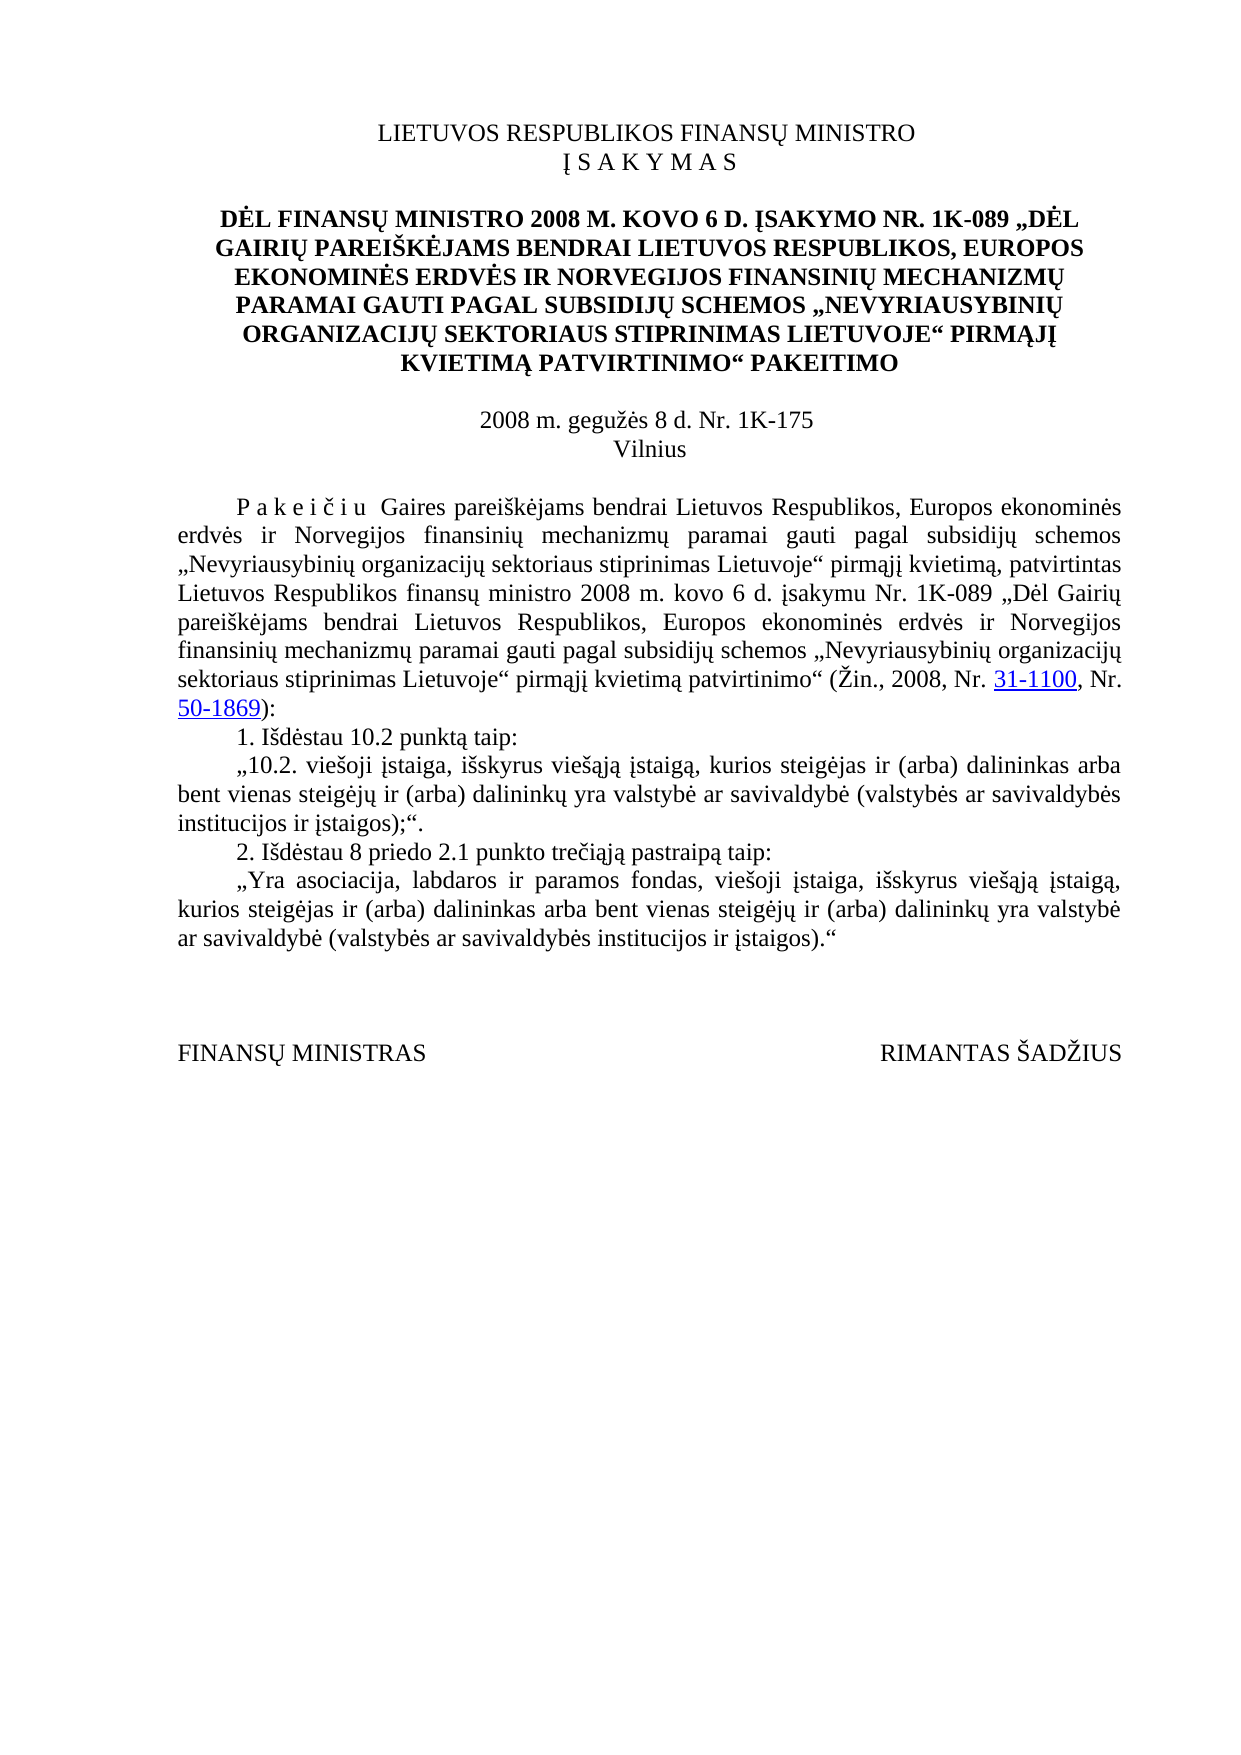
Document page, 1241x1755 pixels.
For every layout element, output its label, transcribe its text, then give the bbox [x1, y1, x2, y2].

text Pakeičiu Gaires pareiškėjams bendrai Lietuvos Respublikos, Europos ekonominės erdvės ir Norvegijos finansinių mechanizmų paramai gauti pagal subsidijų schemos „Nevyriausybinių organizacijų sektoriaus stiprinimas Lietuvoje“ pirmąjį kvietimą, patvirtintas Lietuvos Respublikos finansų ministro 2008 m. kovo 6 d. įsakymu Nr. 1K-089 „Dėl Gairių pareiškėjams bendrai Lietuvos Respublikos, Europos ekonominės erdvės ir Norvegijos finansinių mechanizmų paramai gauti pagal subsidijų schemos „Nevyriausybinių organizacijų sektoriaus stiprinimas Lietuvoje“ pirmąjį kvietimą patvirtinimo“ (Žin., 2008, Nr. 31-1100, Nr. 50-1869): [177, 492, 1122, 722]
text 1. Išdėstau 10.2 punktą taip: [177, 722, 1122, 751]
text DĖL FINANSŲ MINISTRO 2008 M. KOVO 6 D. ĮSAKYMO NR. 1K-089 „DĖL GAIRIŲ PAREIŠKĖJAMS BENDRAI LIETUVOS RESPUBLIKOS, EUROPOS EKONOMINĖS ERDVĖS IR NORVEGIJOS FINANSINIŲ MECHANIZMŲ PARAMAI GAUTI PAGAL SUBSIDIJŲ SCHEMOS „NEVYRIAUSYBINIŲ ORGANIZACIJŲ SEKTORIAUS STIPRINIMAS LIETUVOJE“ PIRMĄJĮ KVIETIMĄ PATVIRTINIMO“ PAKEITIMO [177, 204, 1122, 377]
text „10.2. viešoji įstaiga, išskyrus viešąją įstaigą, kurios steigėjas ir (arba) dalininkas arba bent vienas steigėjų ir (arba) dalininkų yra valstybė ar savivaldybė (valstybės ar savivaldybės institucijos ir įstaigos);“. [177, 751, 1122, 837]
text „Yra asociacija, labdaros ir paramos fondas, viešoji įstaiga, išskyrus viešąją įstaigą, kurios steigėjas ir (arba) dalininkas arba bent vienas steigėjų ir (arba) dalininkų yra valstybė ar savivaldybė (valstybės ar savivaldybės institucijos ir įstaigos).“ [177, 866, 1122, 952]
text Vilnius [177, 434, 1122, 463]
text ĮSAKYMAS [177, 147, 1122, 176]
text 2008 m. gegužės 8 d. Nr. 1K-175 [177, 406, 1122, 434]
text LIETUVOS RESPUBLIKOS FINANSŲ MINISTRO [177, 118, 1122, 147]
text FINANSŲ MINISTRAS RIMANTAS ŠADŽIUS [177, 1038, 1122, 1067]
text 2. Išdėstau 8 priedo 2.1 punkto trečiąją pastraipą taip: [177, 837, 1122, 866]
